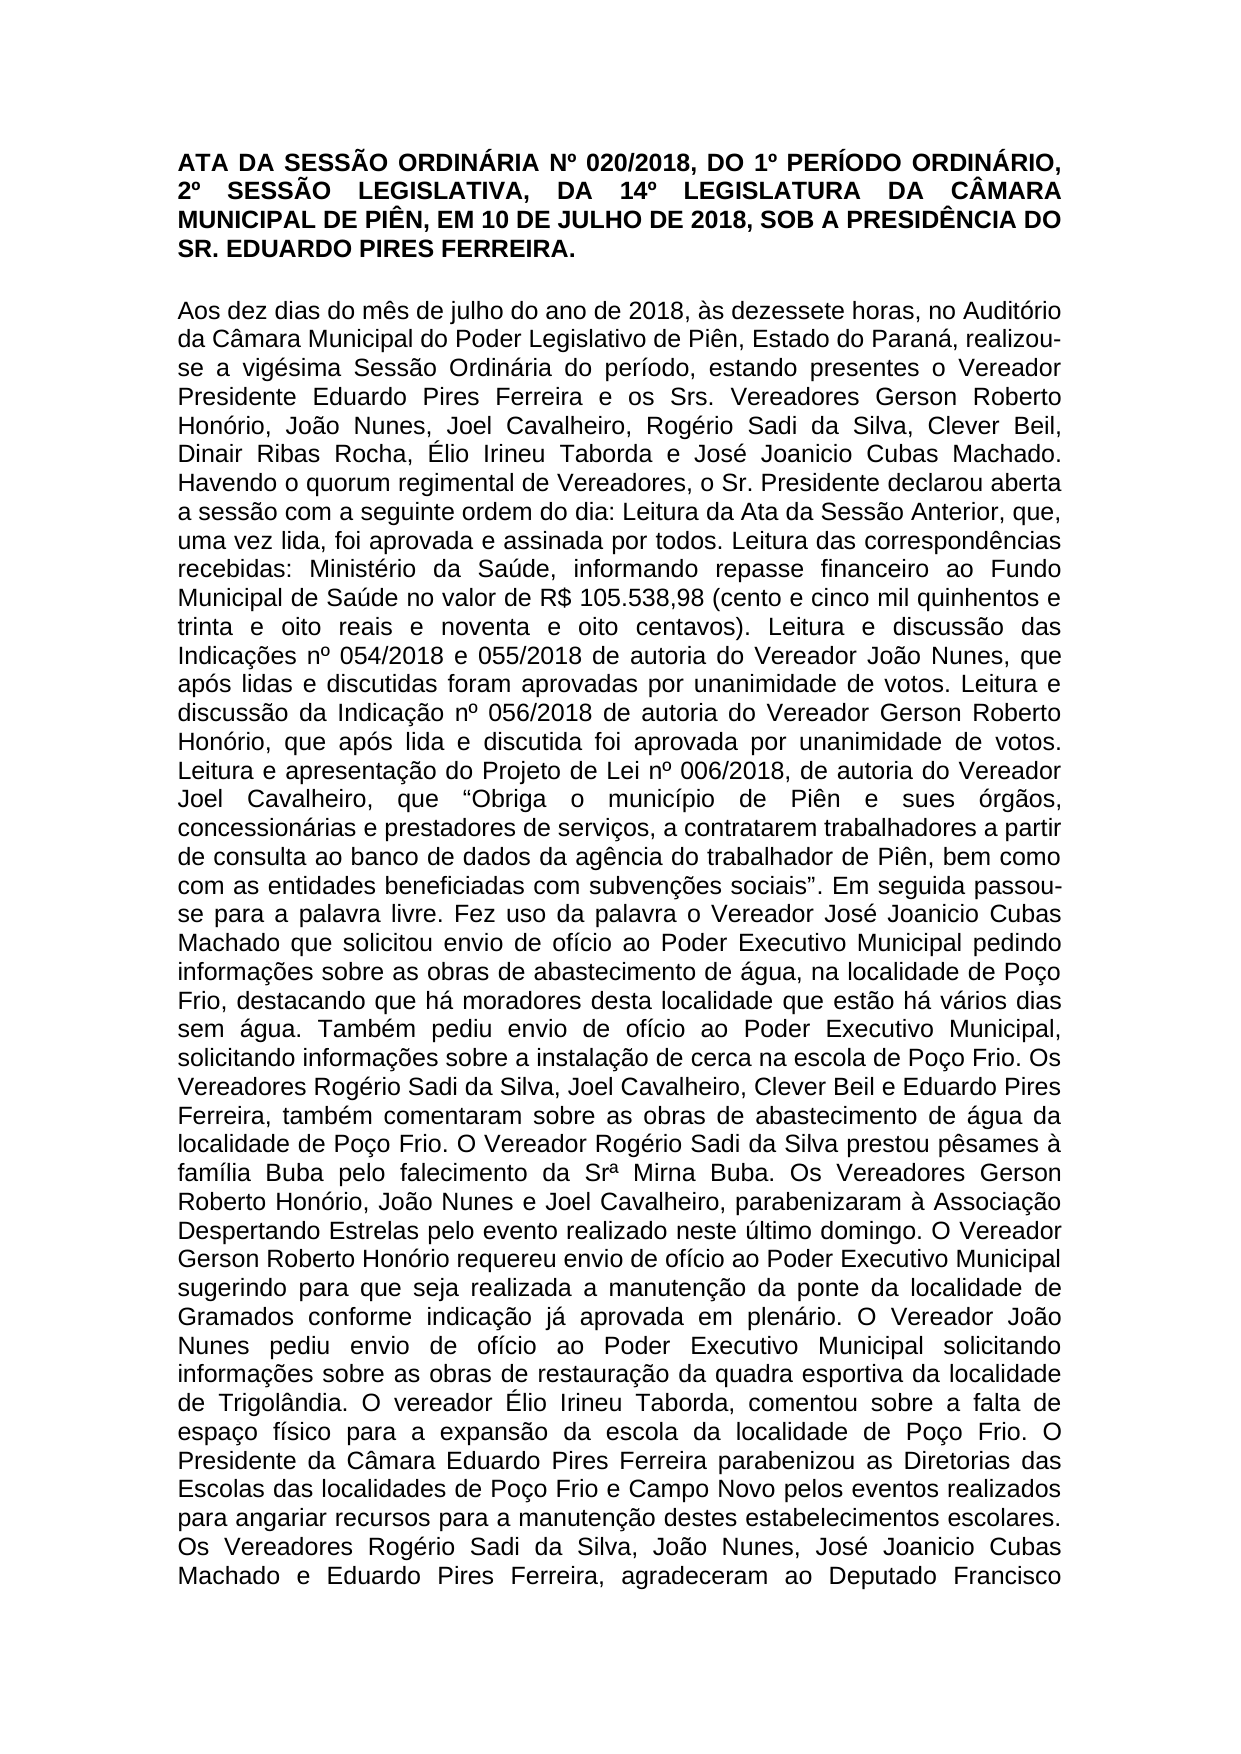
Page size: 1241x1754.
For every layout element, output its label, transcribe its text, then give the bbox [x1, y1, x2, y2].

text ATA DA SESSÃO ORDINÁRIA Nº 020/2018, DO 1º PERÍODO ORDINÁRIO, 2º SESSÃO LEGISLATIVA, DA 14º LEGISLATURA DA CÂMARA MUNICIPAL DE PIÊN, EM 10 DE JULHO DE 2018, SOB A PRESIDÊNCIA DO SR. EDUARDO PIRES FERREIRA. [177, 148, 1063, 263]
text Aos dez dias do mês de julho do ano de 2018, às dezessete horas, no Auditório da Câmara Municipal do Poder Legislativo de Piên, Estado do Paraná, realizou-se a vigésima Sessão Ordinária do período, estando presentes o Vereador Presidente Eduardo Pires Ferreira e os Srs. Vereadores Gerson Roberto Honório, João Nunes, Joel Cavalheiro, Rogério Sadi da Silva, Clever Beil, Dinair Ribas Rocha, Élio Irineu Taborda e José Joanicio Cubas Machado. Havendo o quorum regimental de Vereadores, o Sr. Presidente declarou aberta a sessão com a seguinte ordem do dia: Leitura da Ata da Sessão Anterior, que, uma vez lida, foi aprovada e assinada por todos. Leitura das correspondências recebidas: Ministério da Saúde, informando repasse financeiro ao Fundo Municipal de Saúde no valor de R$ 105.538,98 (cento e cinco mil quinhentos e trinta e oito reais e noventa e oito centavos). Leitura e discussão das Indicações nº 054/2018 e 055/2018 de autoria do Vereador João Nunes, que após lidas e discutidas foram aprovadas por unanimidade de votos. Leitura e discussão da Indicação nº 056/2018 de autoria do Vereador Gerson Roberto Honório, que após lida e discutida foi aprovada por unanimidade de votos. Leitura e apresentação do Projeto de Lei nº 006/2018, de autoria do Vereador Joel Cavalheiro, que “Obriga o município de Piên e sues órgãos, concessionárias e prestadores de serviços, a contratarem trabalhadores a partir de consulta ao banco de dados da agência do trabalhador de Piên, bem como com as entidades beneficiadas com subvenções sociais”. Em seguida passou-se para a palavra livre. Fez uso da palavra o Vereador José Joanicio Cubas Machado que solicitou envio de ofício ao Poder Executivo Municipal pedindo informações sobre as obras de abastecimento de água, na localidade de Poço Frio, destacando que há moradores desta localidade que estão há vários dias sem água. Também pediu envio de ofício ao Poder Executivo Municipal, solicitando informações sobre a instalação de cerca na escola de Poço Frio. Os Vereadores Rogério Sadi da Silva, Joel Cavalheiro, Clever Beil e Eduardo Pires Ferreira, também comentaram sobre as obras de abastecimento de água da localidade de Poço Frio. O Vereador Rogério Sadi da Silva prestou pêsames à família Buba pelo falecimento da Srª Mirna Buba. Os Vereadores Gerson Roberto Honório, João Nunes e Joel Cavalheiro, parabenizaram à Associação Despertando Estrelas pelo evento realizado neste último domingo. O Vereador Gerson Roberto Honório requereu envio de ofício ao Poder Executivo Municipal sugerindo para que seja realizada a manutenção da ponte da localidade de Gramados conforme indicação já aprovada em plenário. O Vereador João Nunes pediu envio de ofício ao Poder Executivo Municipal solicitando informações sobre as obras de restauração da quadra esportiva da localidade de Trigolândia. O vereador Élio Irineu Taborda, comentou sobre a falta de espaço físico para a expansão da escola da localidade de Poço Frio. O Presidente da Câmara Eduardo Pires Ferreira parabenizou as Diretorias das Escolas das localidades de Poço Frio e Campo Novo pelos eventos realizados para angariar recursos para a manutenção destes estabelecimentos escolares. Os Vereadores Rogério Sadi da Silva, João Nunes, José Joanicio Cubas Machado e Eduardo Pires Ferreira, agradeceram ao Deputado Francisco [177, 296, 1063, 1589]
